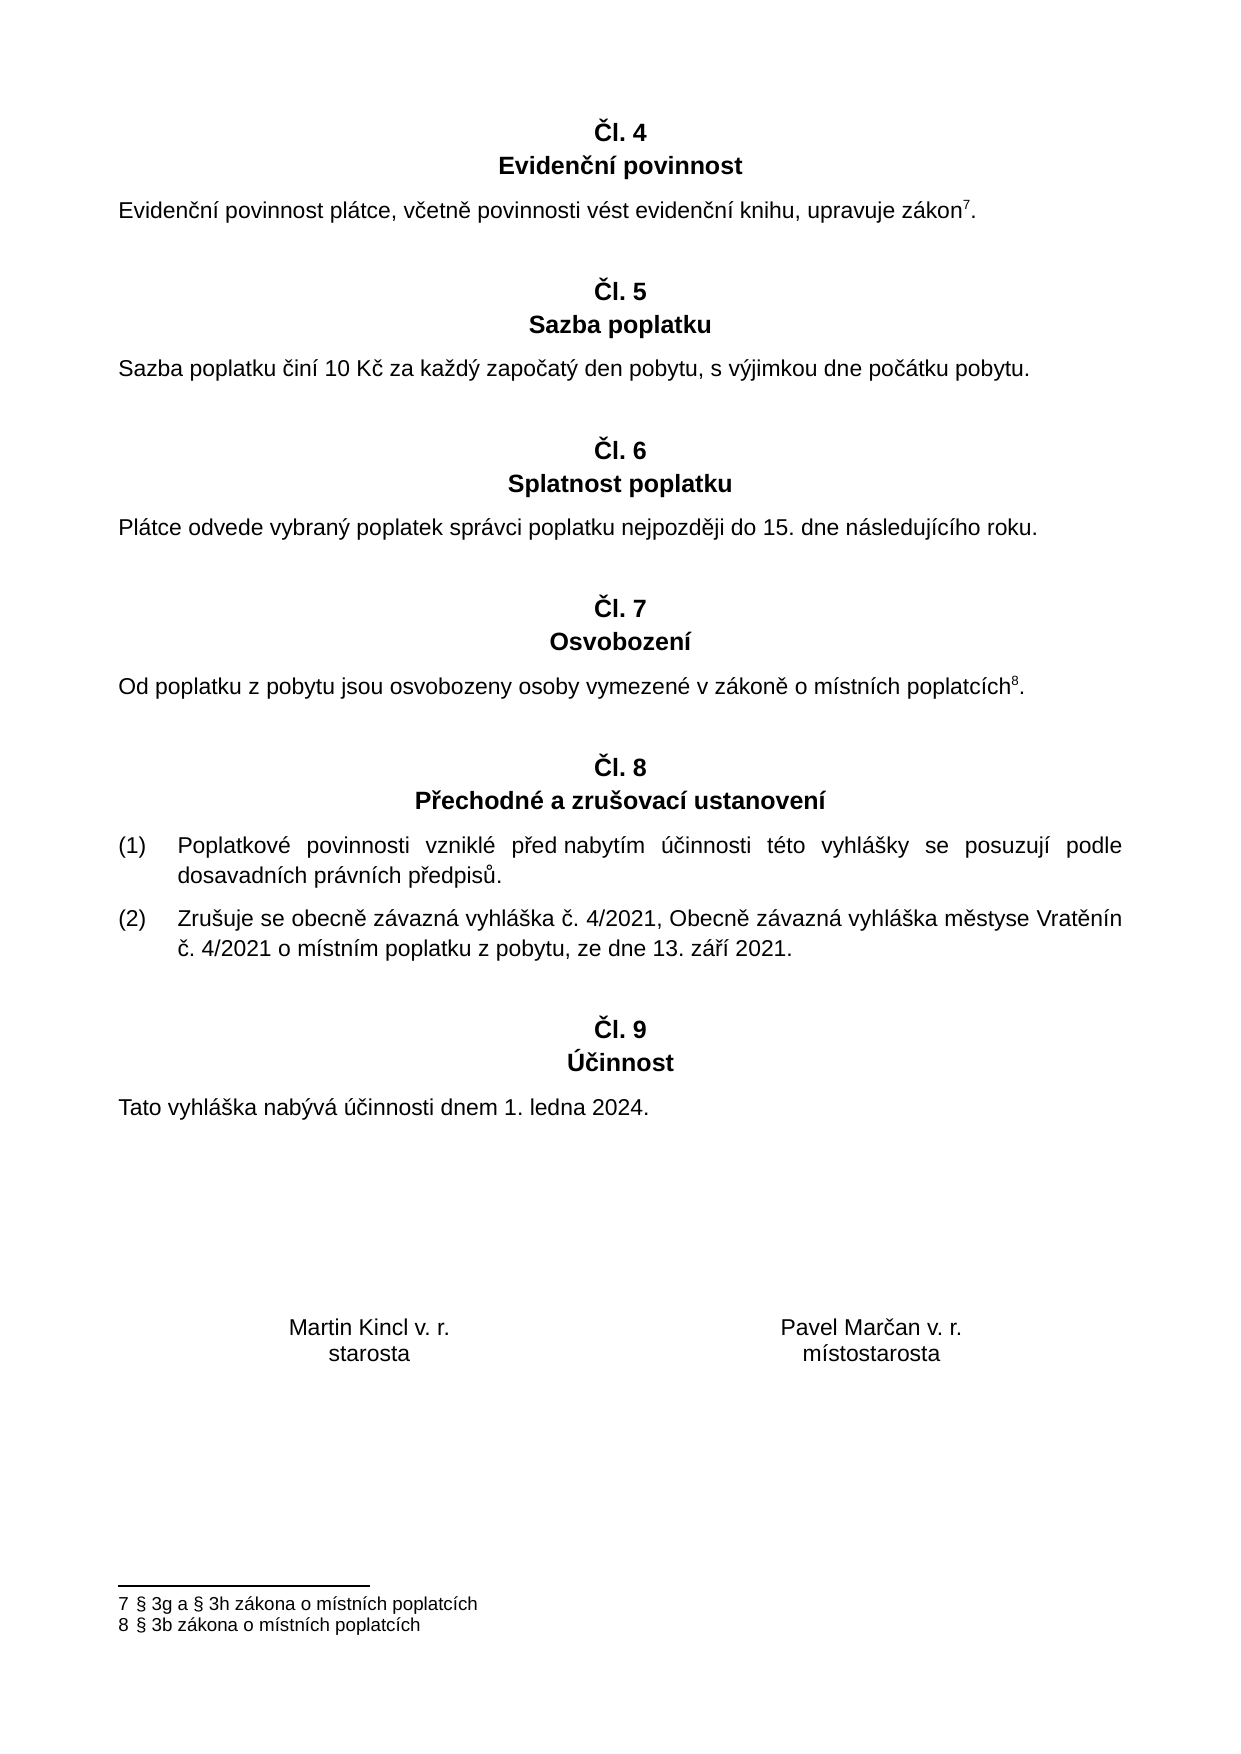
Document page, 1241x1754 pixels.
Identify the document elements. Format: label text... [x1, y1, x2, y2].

list Zrušuje se obecně závazná vyhláška č. 4/2021, Obecně závazná vyhláška městyse Vratěnín č. 4/2021 o místním poplatku z pobytu, ze dne 13. září 2021. [118, 904, 1122, 961]
table_cell [118, 1373, 620, 1491]
text Od poplatku z pobytu jsou osvobozeny osoby vymezené v zákoně o místních poplatcích. [118, 673, 1122, 699]
list Poplatkové povinnosti vzniklé před nabytím účinnosti této vyhlášky se posuzují podle dosavadních právních předpisů. [118, 832, 1122, 888]
subtitle Čl. 9 Účinnost [118, 1015, 1122, 1077]
text § 3b zákona o místních poplatcích [118, 1614, 1122, 1635]
text Evidenční povinnost plátce, včetně povinnosti vést evidenční knihu, upravuje zákon. [118, 197, 1122, 223]
text Tato vyhláška nabývá účinnosti dnem 1. ledna 2024. [118, 1093, 1122, 1120]
table_header Pavel Marčan v. r. místostarosta [620, 1254, 1122, 1372]
subtitle Čl. 8 Přechodné a zrušovací ustanovení [118, 753, 1122, 815]
table_cell [620, 1373, 1122, 1491]
subtitle Čl. 6 Splatnost poplatku [118, 436, 1122, 497]
text § 3g a § 3h zákona o místních poplatcích [118, 1592, 1122, 1614]
table_header Martin Kincl v. r. starosta [118, 1254, 620, 1372]
subtitle Čl. 5 Sazba poplatku [118, 277, 1122, 339]
text Plátce odvede vybraný poplatek správci poplatku nejpozději do 15. dne následujícího roku. [118, 514, 1122, 541]
subtitle Čl. 4 Evidenční povinnost [118, 118, 1122, 180]
subtitle Čl. 7 Osvobození [118, 594, 1122, 656]
text Sazba poplatku činí 10 Kč za každý započatý den pobytu, s výjimkou dne počátku pobytu. [118, 355, 1122, 382]
